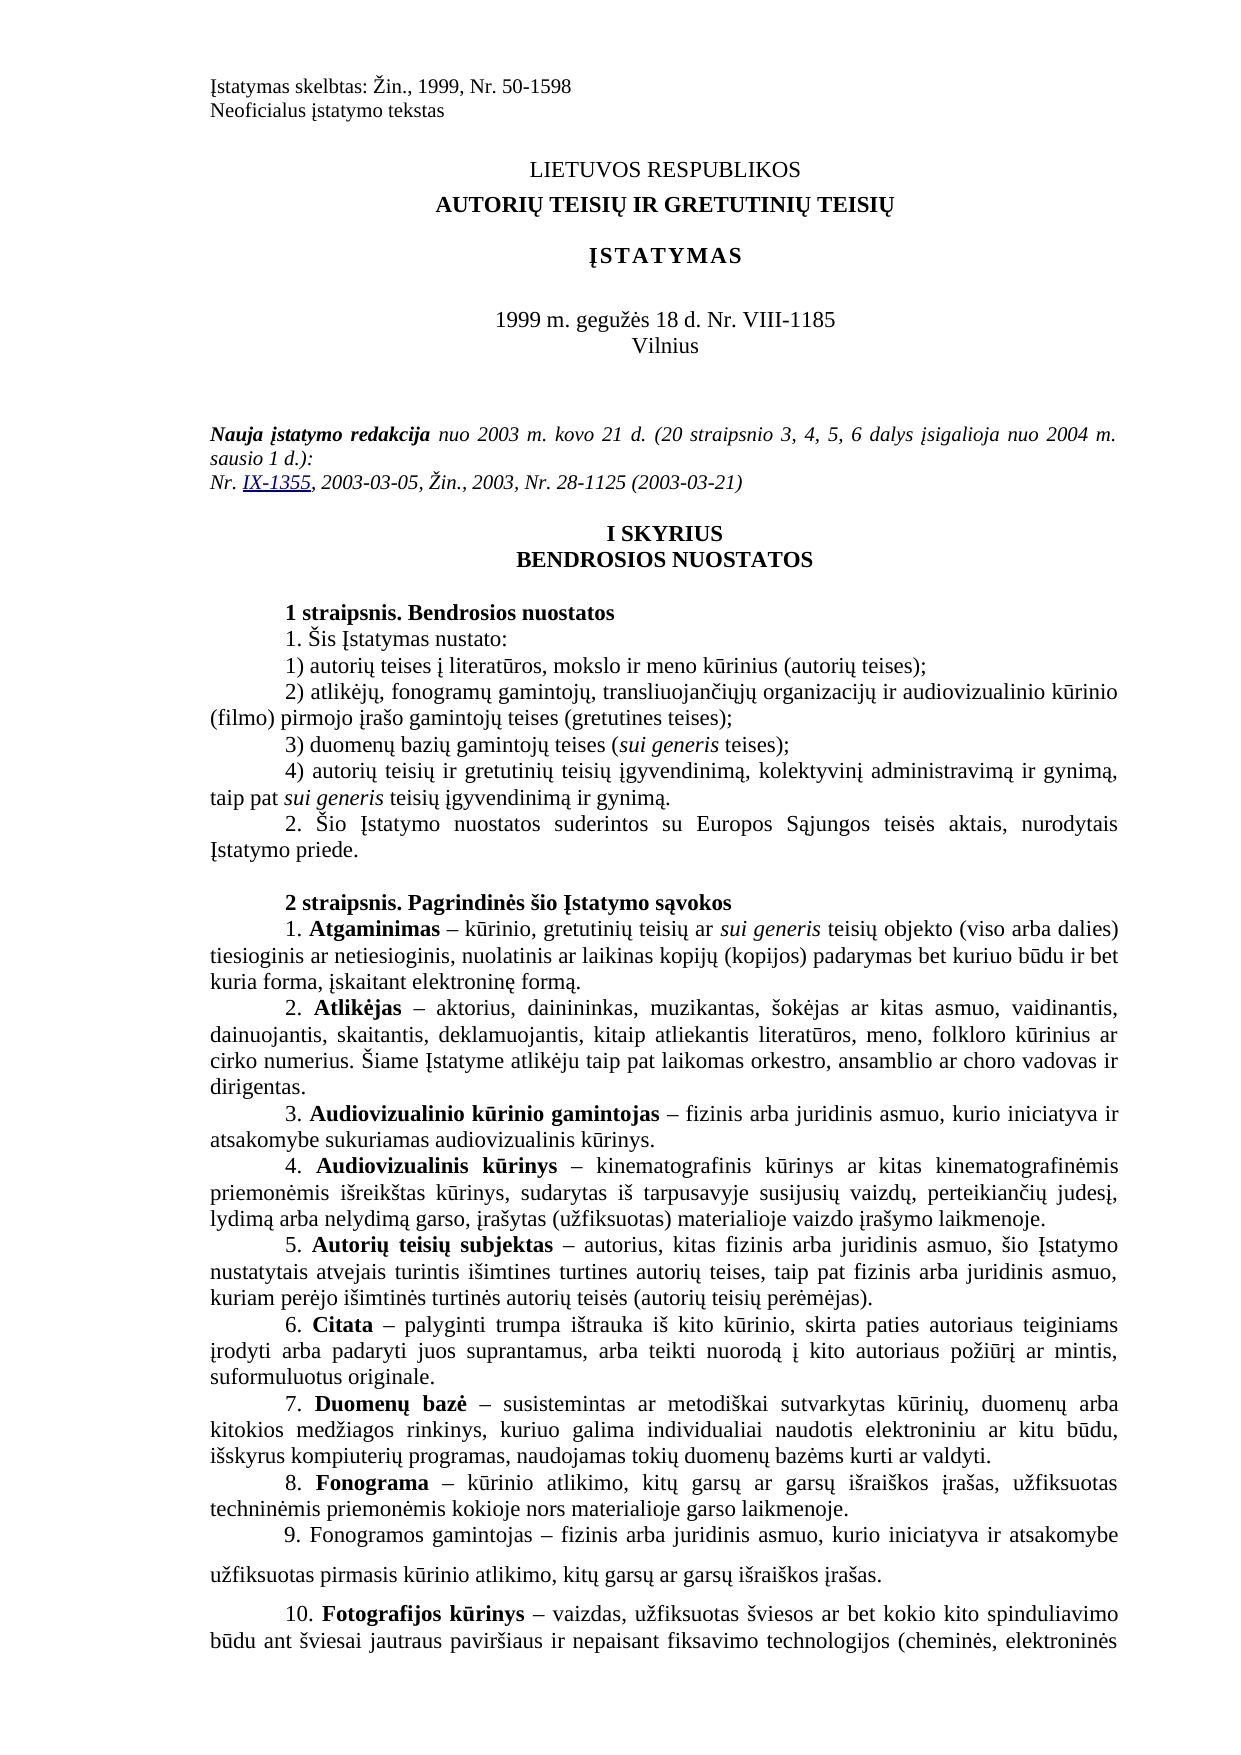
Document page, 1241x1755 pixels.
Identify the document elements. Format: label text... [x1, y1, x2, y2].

text 4. Audiovizualinis kūrinys – kinematografinis kūrinys ar kitas kinematografinėmis priemonėmis išreikštas kūrinys, sudarytas iš tarpusavyje susijusių vaizdų, perteikiančių judesį, lydimą arba nelydimą garso, įrašytas (užfiksuotas) materialioje vaizdo įrašymo laikmenoje. [210, 1152, 1119, 1232]
text 2. Šio Įstatymo nuostatos suderintos su Europos Sąjungos teisės aktais, nurodytais Įstatymo priede. [210, 810, 1119, 863]
text AUTORIŲ TEISIŲ IR GRETUTINIŲ TEISIŲ [210, 191, 1120, 217]
text 5. Autorių teisių subjektas – autorius, kitas fizinis arba juridinis asmuo, šio Įstatymo nustatytais atvejais turintis išimtines turtines autorių teises, taip pat fizinis arba juridinis asmuo, kuriam perėjo išimtinės turtinės autorių teisės (autorių teisių perėmėjas). [210, 1232, 1119, 1311]
text 1) autorių teises į literatūros, mokslo ir meno kūrinius (autorių teises); [210, 652, 1119, 678]
text BENDROSIOS NUOSTATOS [210, 546, 1119, 573]
text 8. Fonograma – kūrinio atlikimo, kitų garsų ar garsų išraiškos įrašas, užfiksuotas techninėmis priemonėmis kokioje nors materialioje garso laikmenoje. [210, 1469, 1119, 1521]
text 2. Atlikėjas – aktorius, dainininkas, muzikantas, šokėjas ar kitas asmuo, vaidinantis, dainuojantis, skaitantis, deklamuojantis, kitaip atliekantis literatūros, meno, folkloro kūrinius ar cirko numerius. Šiame Įstatyme atlikėju taip pat laikomas orkestro, ansamblio ar choro vadovas ir dirigentas. [210, 994, 1119, 1100]
text 2 straipsnis. Pagrindinės šio Įstatymo sąvokos [210, 889, 1119, 915]
text 2) atlikėjų, fonogramų gamintojų, transliuojančiųjų organizacijų ir audiovizualinio kūrinio (filmo) pirmojo įrašo gamintojų teises (gretutines teises); [210, 678, 1119, 731]
text 9. Fonogramos gamintojas – fizinis arba juridinis asmuo, kurio iniciatyva ir atsakomybe užfiksuotas pirmasis kūrinio atlikimo, kitų garsų ar garsų išraiškos įrašas. [210, 1521, 1119, 1587]
text 1 straipsnis. Bendrosios nuostatos [210, 599, 1119, 625]
text Įstatymas skelbtas: Žin., 1999, Nr. 50-1598 [210, 73, 1119, 98]
text Nauja įstatymo redakcija nuo 2003 m. kovo 21 d. (20 straipsnio 3, 4, 5, 6 dalys įsigalioja nuo 2004 m. sausio 1 d.): [210, 421, 1119, 469]
text 6. Citata – palyginti trumpa ištrauka iš kito kūrinio, skirta paties autoriaus teiginiams įrodyti arba padaryti juos suprantamus, arba teikti nuorodą į kito autoriaus požiūrį ar mintis, suformuluotus originale. [210, 1311, 1119, 1390]
text 1999 m. gegužės 18 d. Nr. VIII-1185 Vilnius [210, 306, 1120, 359]
text 1. Šis Įstatymas nustato: [210, 625, 1119, 652]
text 10. Fotografijos kūrinys – vaizdas, užfiksuotas šviesos ar bet kokio kito spinduliavimo būdu ant šviesai jautraus paviršiaus ir nepaisant fiksavimo technologijos (cheminės, elektroninės [210, 1600, 1119, 1653]
text Nr. IX-1355, 2003-03-05, Žin., 2003, Nr. 28-1125 (2003-03-21) [210, 469, 1120, 494]
text I SKYRIUS [210, 520, 1119, 546]
text 7. Duomenų bazė – susistemintas ar metodiškai sutvarkytas kūrinių, duomenų arba kitokios medžiagos rinkinys, kuriuo galima individualiai naudotis elektroniniu ar kitu būdu, išskyrus kompiuterių programas, naudojamas tokių duomenų bazėms kurti ar valdyti. [210, 1390, 1119, 1469]
text 4) autorių teisių ir gretutinių teisių įgyvendinimą, kolektyvinį administravimą ir gynimą, taip pat sui generis teisių įgyvendinimą ir gynimą. [210, 757, 1119, 810]
text ĮSTATYMAS [210, 242, 1120, 269]
text 3) duomenų bazių gamintojų teises (sui generis teises); [210, 731, 1119, 757]
text 1. Atgaminimas – kūrinio, gretutinių teisių ar sui generis teisių objekto (viso arba dalies) tiesioginis ar netiesioginis, nuolatinis ar laikinas kopijų (kopijos) padarymas bet kuriuo būdu ir bet kuria forma, įskaitant elektroninę formą. [210, 915, 1119, 994]
text LIETUVOS RESPUBLIKOS [210, 156, 1120, 183]
text Neoficialus įstatymo tekstas [210, 98, 1119, 122]
text 3. Audiovizualinio kūrinio gamintojas – fizinis arba juridinis asmuo, kurio iniciatyva ir atsakomybe sukuriamas audiovizualinis kūrinys. [210, 1100, 1119, 1152]
